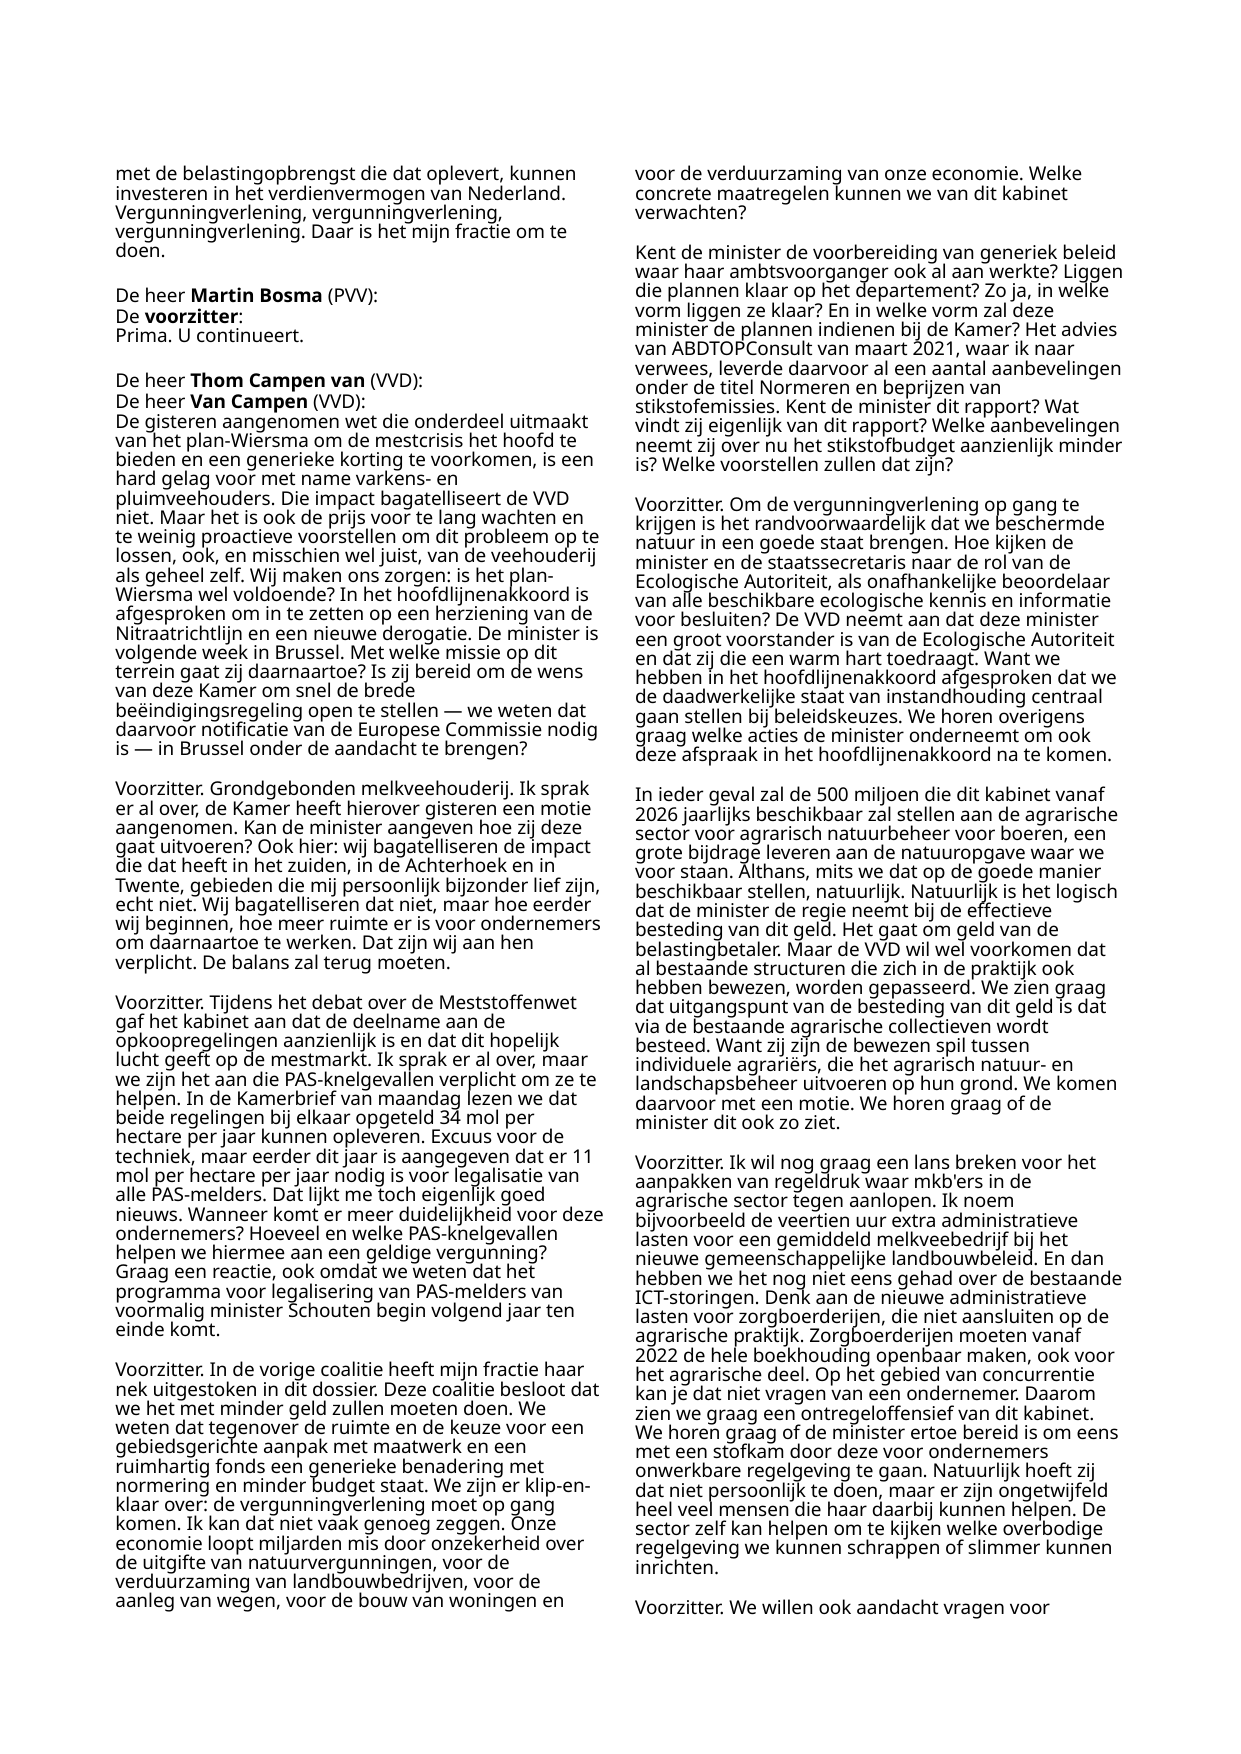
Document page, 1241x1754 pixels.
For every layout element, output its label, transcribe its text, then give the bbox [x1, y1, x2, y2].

text De voorzitter: [115, 308, 605, 327]
text Voorzitter. Om de vergunningverlening op gang te krijgen is het randvoorwaardelijk dat we beschermde natuur in een goede staat brengen. Hoe kijken de minister en de staatssecretaris naar de rol van de Ecologische Autoriteit, als onafhankelijke beoordelaar van alle beschikbare ecologische kennis en informatie voor besluiten? De VVD neemt aan dat deze minister een groot voorstander is van de Ecologische Autoriteit en dat zij die een warm hart toedraagt. Want we hebben in het hoofdlijnenakkoord afgesproken dat we de daadwerkelijke staat van instandhouding centraal gaan stellen bij beleidskeuzes. We horen overigens graag welke acties de minister onderneemt om ook deze afspraak in het hoofdlijnenakkoord na te komen. [635, 496, 1125, 766]
text De heer Van Campen (VVD): [115, 393, 605, 413]
text De heer Thom Campen van (VVD): [115, 368, 605, 393]
text De heer Martin Bosma (PVV): [115, 282, 605, 308]
text Voorzitter. Ik wil nog graag een lans breken voor het aanpakken van regeldruk waar mkb'ers in de agrarische sector tegen aanlopen. Ik noem bijvoorbeeld de veertien uur extra administratieve lasten voor een gemiddeld melkveebedrijf bij het nieuwe gemeenschappelijke landbouwbeleid. En dan hebben we het nog niet eens gehad over de bestaande ICT-storingen. Denk aan de nieuwe administratieve lasten voor zorgboerderijen, die niet aansluiten op de agrarische praktijk. Zorgboerderijen moeten vanaf 2022 de hele boekhouding openbaar maken, ook voor het agrarische deel. Op het gebied van concurrentie kan je dat niet vragen van een ondernemer. Daarom zien we graag een ontregeloffensief van dit kabinet. We horen graag of de minister ertoe bereid is om eens met een stofkam door deze voor ondernemers onwerkbare regelgeving te gaan. Natuurlijk hoeft zij dat niet persoonlijk te doen, maar er zijn ongetwijfeld heel veel mensen die haar daarbij kunnen helpen. De sector zelf kan helpen om te kijken welke overbodige regelgeving we kunnen schrappen of slimmer kunnen inrichten. [635, 1154, 1125, 1578]
text Voorzitter. Grondgebonden melkveehouderij. Ik sprak er al over, de Kamer heeft hierover gisteren een motie aangenomen. Kan de minister aangeven hoe zij deze gaat uitvoeren? Ook hier: wij bagatelliseren de impact die dat heeft in het zuiden, in de Achterhoek en in Twente, gebieden die mij persoonlijk bijzonder lief zijn, echt niet. Wij bagatelliseren dat niet, maar hoe eerder wij beginnen, hoe meer ruimte er is voor ondernemers om daarnaartoe te werken. Dat zijn wij aan hen verplicht. De balans zal terug moeten. [115, 780, 605, 973]
text Voorzitter. Tijdens het debat over de Meststoffenwet gaf het kabinet aan dat de deelname aan de opkoopregelingen aanzienlijk is en dat dit hopelijk lucht geeft op de mestmarkt. Ik sprak er al over, maar we zijn het aan die PAS-knelgevallen verplicht om ze te helpen. In de Kamerbrief van maandag lezen we dat beide regelingen bij elkaar opgeteld 34 mol per hectare per jaar kunnen opleveren. Excuus voor de techniek, maar eerder dit jaar is aangegeven dat er 11 mol per hectare per jaar nodig is voor legalisatie van alle PAS-melders. Dat lijkt me toch eigenlijk goed nieuws. Wanneer komt er meer duidelijkheid voor deze ondernemers? Hoeveel en welke PAS-knelgevallen helpen we hiermee aan een geldige vergunning? Graag een reactie, ook omdat we weten dat het programma voor legalisering van PAS-melders van voormalig minister Schouten begin volgend jaar ten einde komt. [115, 994, 605, 1341]
text voor de verduurzaming van onze economie. Welke concrete maatregelen kunnen we van dit kabinet verwachten? [635, 165, 1125, 223]
text Kent de minister de voorbereiding van generiek beleid waar haar ambtsvoorganger ook al aan werkte? Liggen die plannen klaar op het departement? Zo ja, in welke vorm liggen ze klaar? En in welke vorm zal deze minister de plannen indienen bij de Kamer? Het advies van ABDTOPConsult van maart 2021, waar ik naar verwees, leverde daarvoor al een aantal aanbevelingen onder de titel Normeren en beprijzen van stikstofemissies. Kent de minister dit rapport? Wat vindt zij eigenlijk van dit rapport? Welke aanbevelingen neemt zij over nu het stikstofbudget aanzienlijk minder is? Welke voorstellen zullen dat zijn? [635, 244, 1125, 475]
text met de belastingopbrengst die dat oplevert, kunnen investeren in het verdienvermogen van Nederland. Vergunningverlening, vergunningverlening, vergunningverlening. Daar is het mijn fractie om te doen. [115, 165, 605, 262]
text De gisteren aangenomen wet die onderdeel uitmaakt van het plan-Wiersma om de mestcrisis het hoofd te bieden en een generieke korting te voorkomen, is een hard gelag voor met name varkens- en pluimveehouders. Die impact bagatelliseert de VVD niet. Maar het is ook de prijs voor te lang wachten en te weinig proactieve voorstellen om dit probleem op te lossen, ook, en misschien wel juist, van de veehouderij als geheel zelf. Wij maken ons zorgen: is het plan-Wiersma wel voldoende? In het hoofdlijnenakkoord is afgesproken om in te zetten op een herziening van de Nitraatrichtlijn en een nieuwe derogatie. De minister is volgende week in Brussel. Met welke missie op dit terrein gaat zij daarnaartoe? Is zij bereid om de wens van deze Kamer om snel de brede beëindigingsregeling open te stellen — we weten dat daarvoor notificatie van de Europese Commissie nodig is — in Brussel onder de aandacht te brengen? [115, 413, 605, 759]
text Prima. U continueert. [115, 327, 605, 347]
text In ieder geval zal de 500 miljoen die dit kabinet vanaf 2026 jaarlijks beschikbaar zal stellen aan de agrarische sector voor agrarisch natuurbeheer voor boeren, een grote bijdrage leveren aan de natuuropgave waar we voor staan. Althans, mits we dat op de goede manier beschikbaar stellen, natuurlijk. Natuurlijk is het logisch dat de minister de regie neemt bij de effectieve besteding van dit geld. Het gaat om geld van de belastingbetaler. Maar de VVD wil wel voorkomen dat al bestaande structuren die zich in de praktijk ook hebben bewezen, worden gepasseerd. We zien graag dat uitgangspunt van de besteding van dit geld is dat via de bestaande agrarische collectieven wordt besteed. Want zij zijn de bewezen spil tussen individuele agrariërs, die het agrarisch natuur- en landschapsbeheer uitvoeren op hun grond. We komen daarvoor met een motie. We horen graag of de minister dit ook zo ziet. [635, 786, 1125, 1133]
text Voorzitter. In de vorige coalitie heeft mijn fractie haar nek uitgestoken in dit dossier. Deze coalitie besloot dat we het met minder geld zullen moeten doen. We weten dat tegenover de ruimte en de keuze voor een gebiedsgerichte aanpak met maatwerk en een ruimhartig fonds een generieke benadering met normering en minder budget staat. We zijn er klip-en-klaar over: de vergunningverlening moet op gang komen. Ik kan dat niet vaak genoeg zeggen. Onze economie loopt miljarden mis door onzekerheid over de uitgifte van natuurvergunningen, voor de verduurzaming van landbouwbedrijven, voor de aanleg van wegen, voor de bouw van woningen en [115, 1361, 605, 1612]
text Voorzitter. We willen ook aandacht vragen voor [635, 1599, 1125, 1618]
